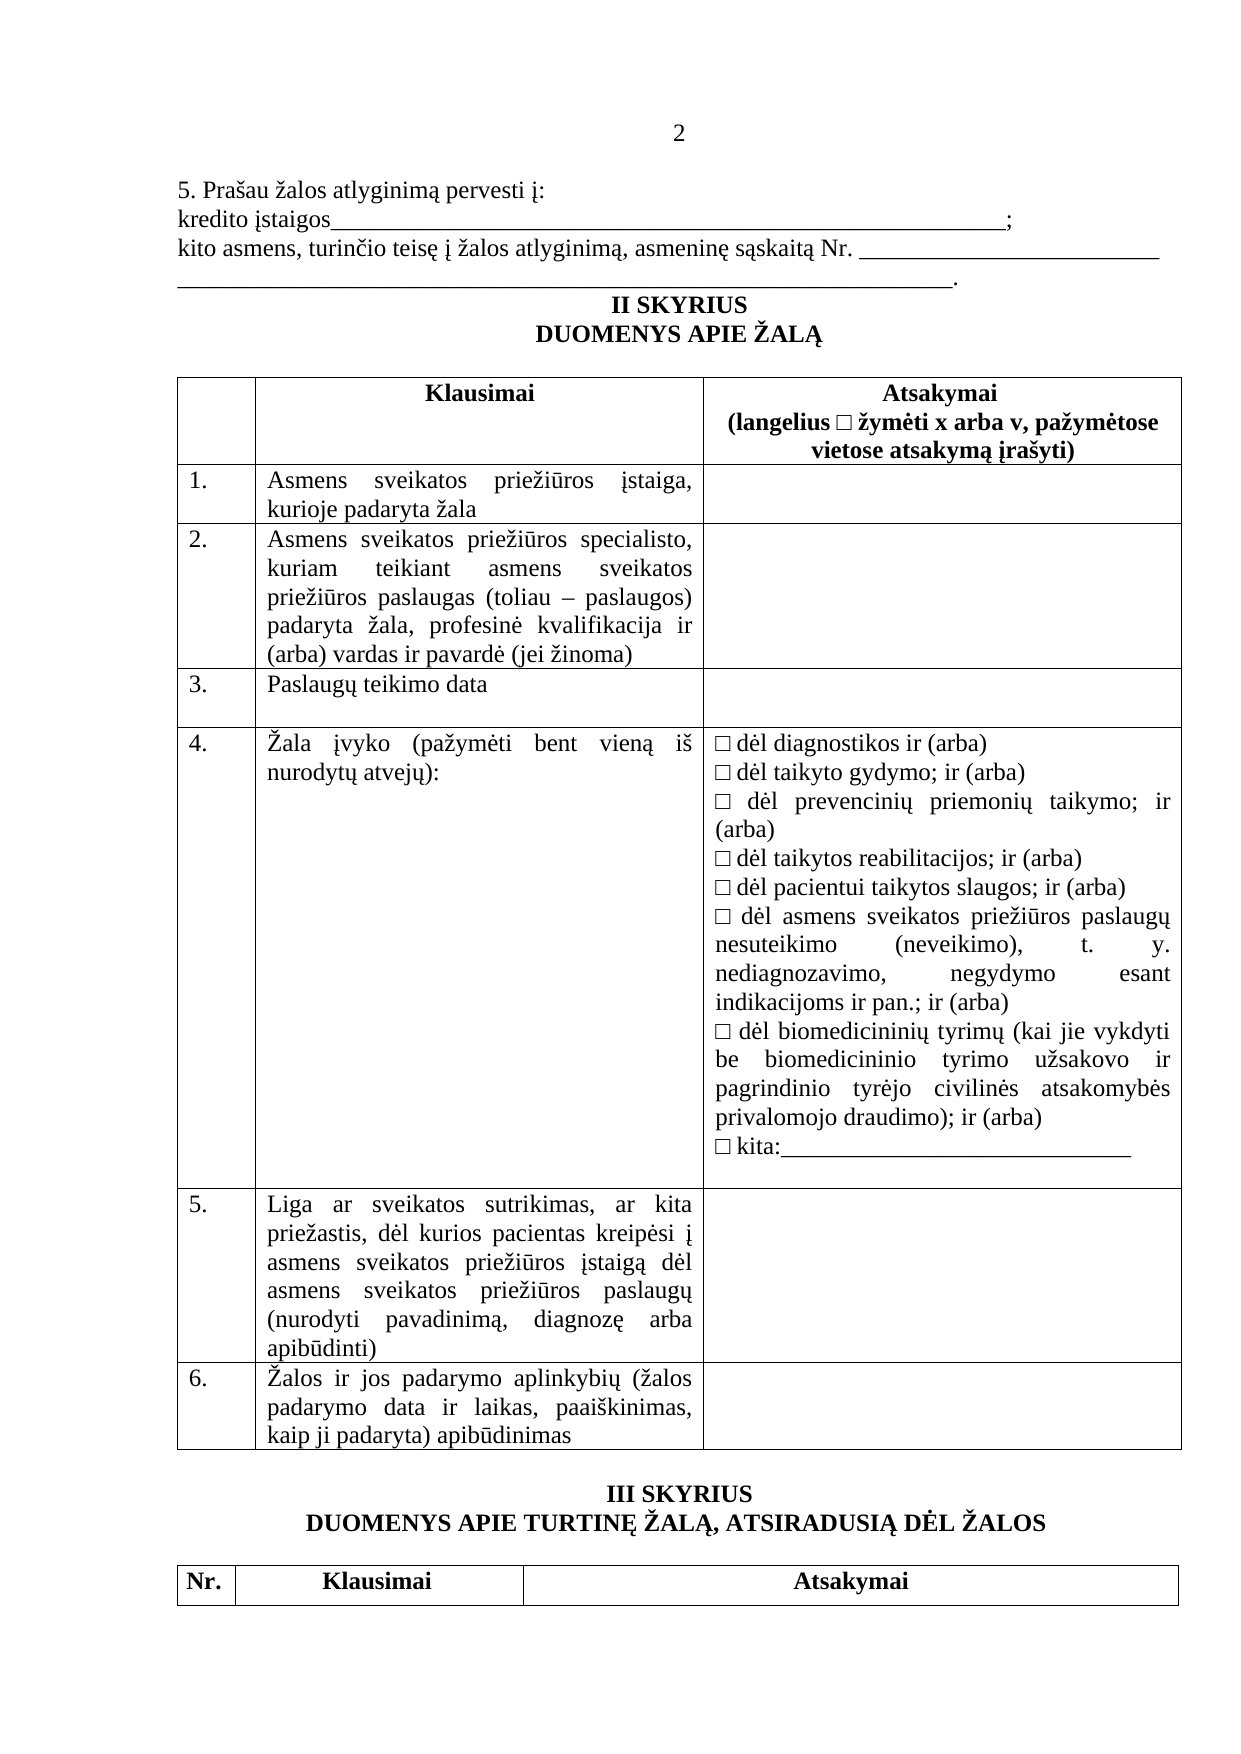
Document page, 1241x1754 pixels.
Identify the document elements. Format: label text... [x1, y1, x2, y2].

table_header Atsakymai [524, 1566, 1178, 1605]
table_cell Asmens sveikatos priežiūros įstaiga, kurioje padaryta žala [256, 465, 703, 523]
table_cell Paslaugų teikimo data [256, 669, 703, 727]
table_cell 5. [178, 1189, 255, 1362]
table_cell Liga ar sveikatos sutrikimas, ar kita priežastis, dėl kurios pacientas kreipėsi į asmens sveikatos priežiūros įstaigą dėl asmens sveikatos priežiūros paslaugų (nurodyti pavadinimą, diagnozę arba apibūdinti) [256, 1189, 703, 1362]
table_cell [704, 465, 1181, 523]
table_cell Žala įvyko (pažymėti bent vieną iš nurodytų atvejų): [256, 728, 703, 1188]
text III SKYRIUS [177, 1479, 1181, 1508]
text kredito įstaigos______________________________________________________; [177, 204, 1181, 233]
table_cell [704, 669, 1181, 727]
table_cell 6. [178, 1363, 255, 1449]
text kito asmens, turinčio teisę į žalos atlyginimą, asmeninę sąskaitą Nr. ________________________ [177, 233, 1181, 262]
text DUOMENYS APIE ŽALĄ [177, 319, 1181, 348]
table_cell [704, 1189, 1181, 1362]
table_cell □ dėl diagnostikos ir (arba) □ dėl taikyto gydymo; ir (arba) □ dėl prevencinių priemonių taikymo; ir (arba) □ dėl taikytos reabilitacijos; ir (arba) □ dėl pacientui taikytos slaugos; ir (arba) □ dėl asmens sveikatos priežiūros paslaugų nesuteikimo (neveikimo), t. y. nediagnozavimo, negydymo esant indikacijoms ir pan.; ir (arba) □ dėl biomedicininių tyrimų (kai jie vykdyti be biomedicininio tyrimo užsakovo ir pagrindinio tyrėjo civilinės atsakomybės privalomojo draudimo); ir (arba) □ kita:____________________________ [704, 728, 1181, 1188]
table_cell 4. [178, 728, 255, 1188]
table_header Atsakymai (langelius □ žymėti x arba v, pažymėtose vietose atsakymą įrašyti) [704, 378, 1181, 464]
table_cell Asmens sveikatos priežiūros specialisto, kuriam teikiant asmens sveikatos priežiūros paslaugas (toliau – paslaugos) padaryta žala, profesinė kvalifikacija ir (arba) vardas ir pavardė (jei žinoma) [256, 524, 703, 668]
table_header Klausimai [256, 378, 703, 464]
table_header Nr. [178, 1566, 235, 1605]
table_header Klausimai [236, 1566, 523, 1605]
table_cell [704, 524, 1181, 668]
table_cell Žalos ir jos padarymo aplinkybių (žalos padarymo data ir laikas, paaiškinimas, kaip ji padaryta) apibūdinimas [256, 1363, 703, 1449]
table_cell 1. [178, 465, 255, 523]
text DUOMENYS APIE TURTINĘ ŽALĄ, ATSIRADUSIĄ DĖL ŽALOS [177, 1508, 1181, 1536]
text 5. Prašau žalos atlyginimą pervesti į: [177, 176, 1181, 204]
table_header [178, 378, 255, 464]
text II SKYRIUS [177, 291, 1181, 319]
text ______________________________________________________________. [177, 262, 1181, 291]
table_cell [704, 1363, 1181, 1449]
table_cell 2. [178, 524, 255, 668]
table_cell 3. [178, 669, 255, 727]
